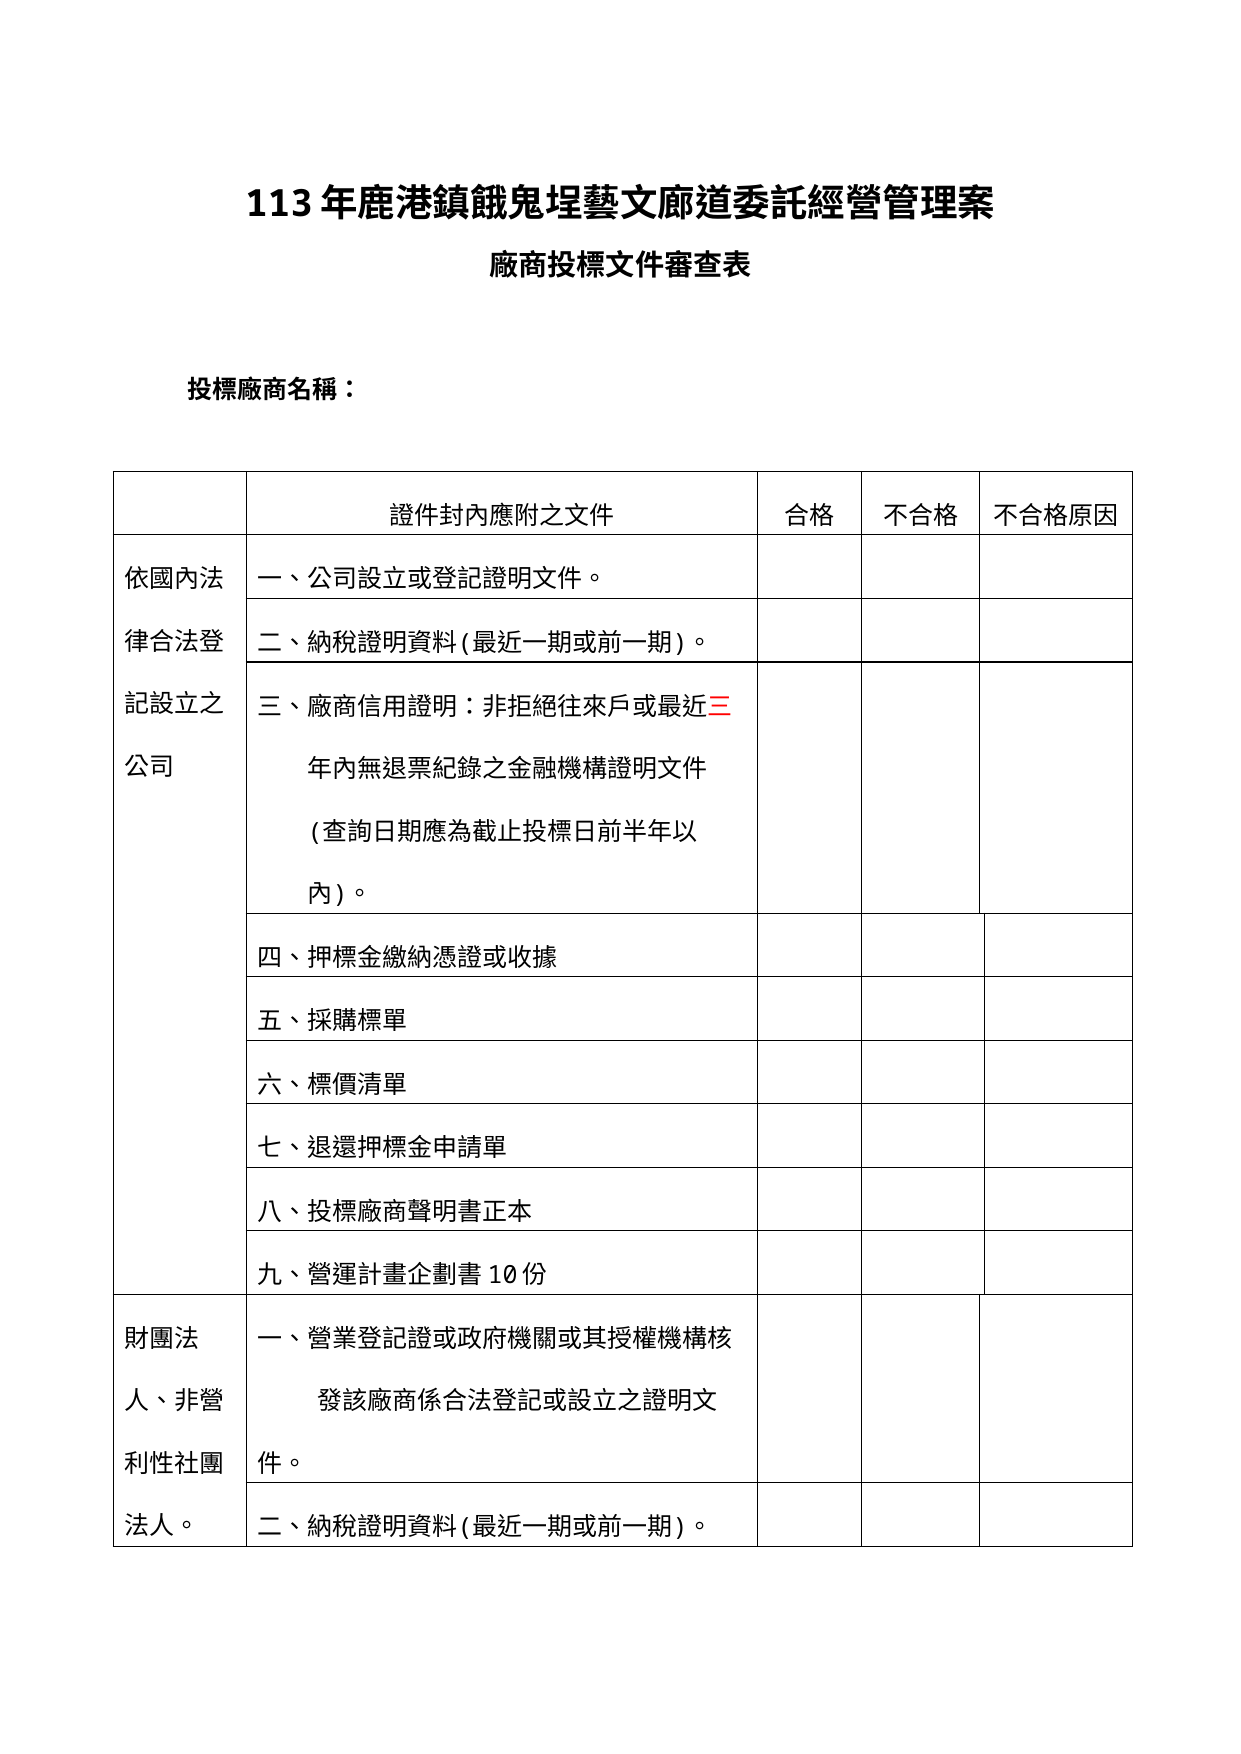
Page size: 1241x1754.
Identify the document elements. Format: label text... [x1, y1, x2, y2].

table_cell [985, 1231, 1132, 1294]
table_cell [862, 914, 984, 976]
table_cell [980, 1295, 1132, 1482]
table_cell [862, 535, 979, 598]
table_cell [758, 1295, 861, 1482]
table_cell 二、納稅證明資料(最近一期或前一期)。 [247, 599, 757, 661]
table_cell 財團法人、非營利性社團法人。 [114, 1295, 246, 1546]
table_cell [980, 599, 1132, 661]
table_header [114, 472, 246, 534]
table_cell [862, 1295, 979, 1482]
table_cell [758, 599, 861, 661]
table_cell 三、廠商信用證明：非拒絕往來戶或最近三年內無退票紀錄之金融機構證明文件(查詢日期應為截止投標日前半年以內)。 [247, 663, 757, 912]
table_cell [862, 1041, 984, 1103]
table_cell [985, 1041, 1132, 1103]
table_cell [985, 1168, 1132, 1230]
table_cell [980, 663, 1132, 912]
text 投標廠商名稱： [187, 346, 1053, 408]
table_cell [758, 535, 861, 598]
table_cell 依國內法律合法登記設立之公司 [114, 535, 246, 1294]
table_cell 九、營運計畫企劃書10份 [247, 1231, 757, 1294]
table_cell [758, 977, 861, 1039]
table_header 不合格 [862, 472, 979, 534]
text 廠商投標文件審查表 [187, 221, 1053, 283]
table_cell [862, 977, 984, 1039]
table_header 不合格原因 [980, 472, 1132, 534]
table_cell 五、採購標單 [247, 977, 757, 1039]
table_cell [862, 663, 979, 912]
table_cell [862, 1483, 979, 1546]
table_cell [758, 1104, 861, 1167]
table_cell [985, 977, 1132, 1039]
table_cell [862, 1231, 984, 1294]
table_cell [985, 914, 1132, 976]
table_header 合格 [758, 472, 861, 534]
table_cell [862, 1168, 984, 1230]
table_cell 六、標價清單 [247, 1041, 757, 1103]
table_cell 四、押標金繳納憑證或收據 [247, 914, 757, 976]
table_cell 二、納稅證明資料(最近一期或前一期)。 [247, 1483, 757, 1546]
table_cell [758, 1231, 861, 1294]
table_cell [980, 1483, 1132, 1546]
table_cell 一、營業登記證或政府機關或其授權機構核 發該廠商係合法登記或設立之證明文件。 [247, 1295, 757, 1482]
table_cell [758, 1041, 861, 1103]
table_cell [980, 535, 1132, 598]
table_cell [985, 1104, 1132, 1167]
table_cell [758, 1168, 861, 1230]
table_cell [758, 663, 861, 912]
table_cell 一、公司設立或登記證明文件。 [247, 535, 757, 598]
table_header 證件封內應附之文件 [247, 472, 757, 534]
text 113年鹿港鎮餓鬼埕藝文廊道委託經營管理案 [187, 158, 1053, 221]
table_cell [862, 599, 979, 661]
table_cell [862, 1104, 984, 1167]
table_cell [758, 1483, 861, 1546]
table_cell [758, 914, 861, 976]
table_cell 七、退還押標金申請單 [247, 1104, 757, 1167]
table_cell 八、投標廠商聲明書正本 [247, 1168, 757, 1230]
